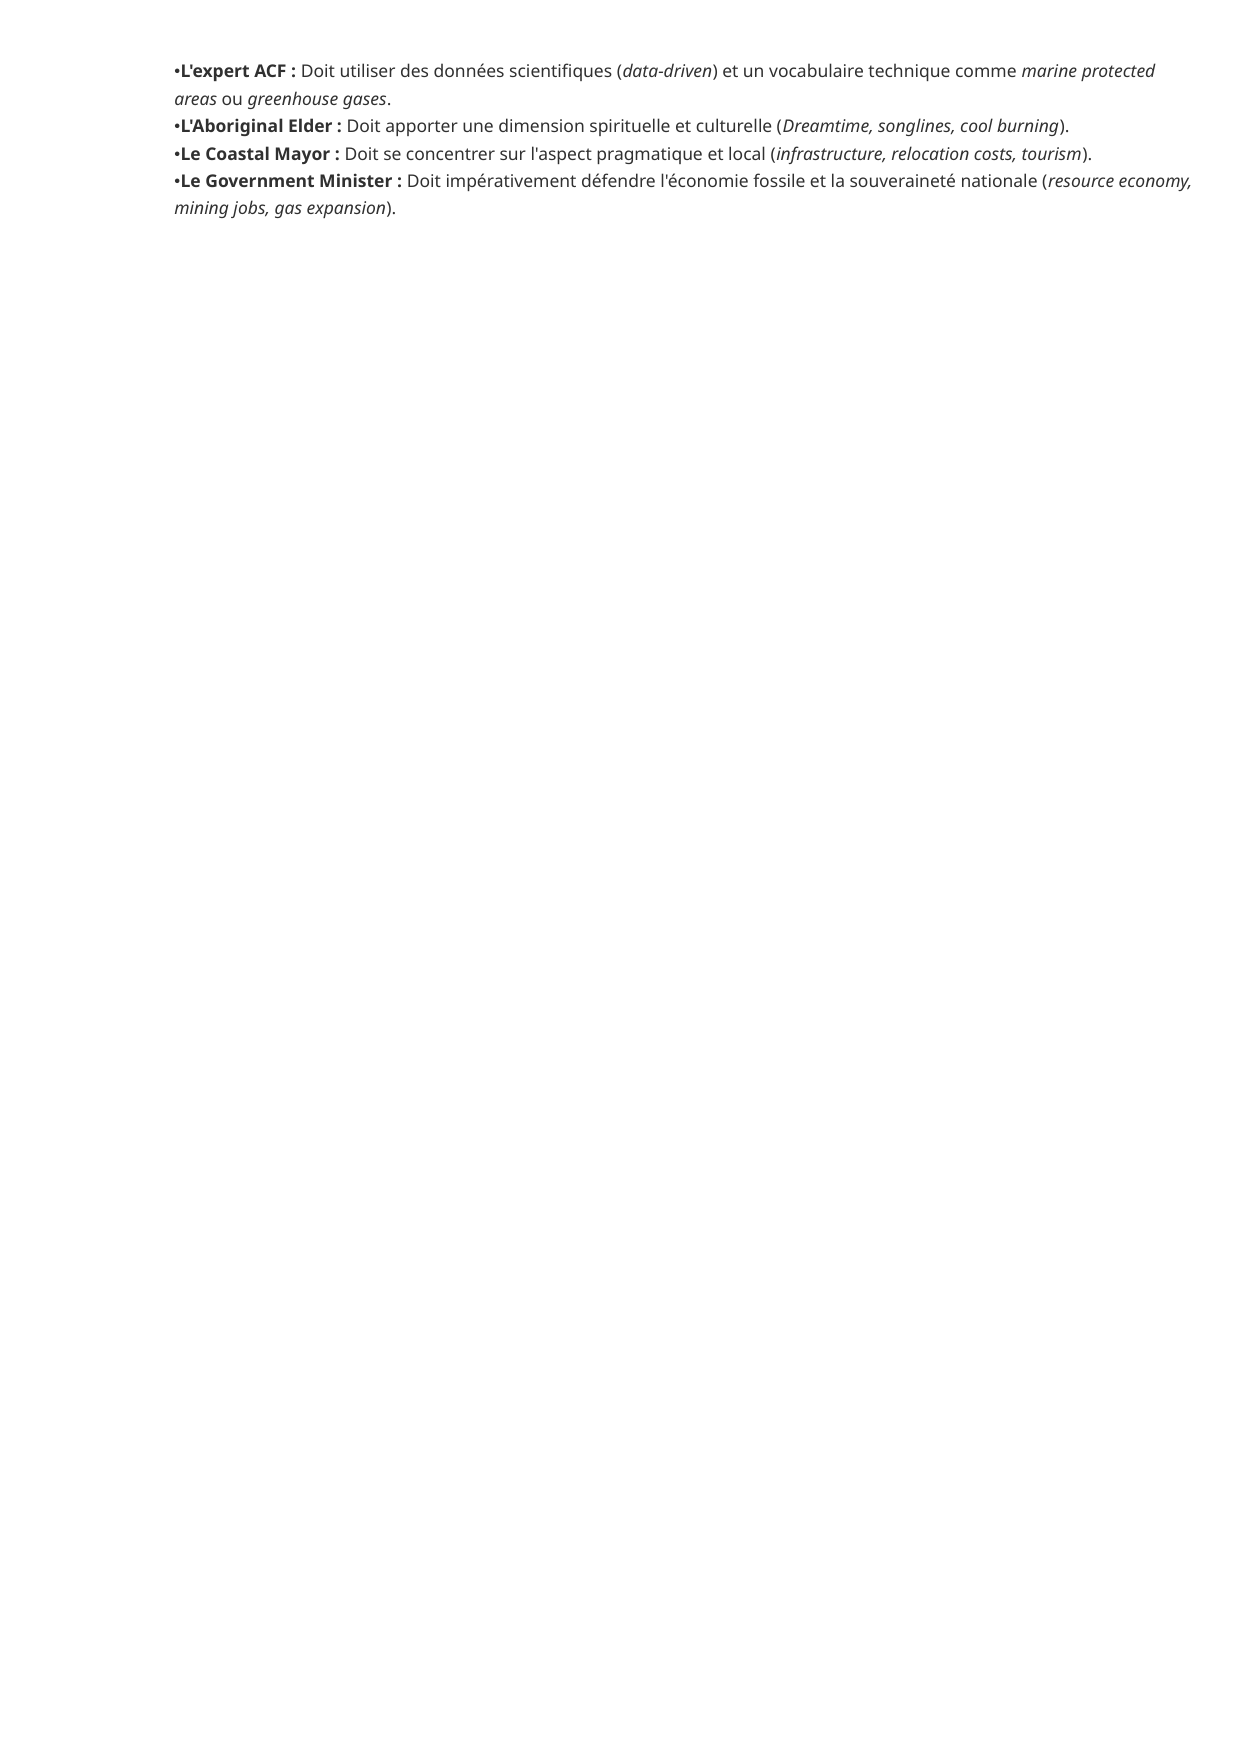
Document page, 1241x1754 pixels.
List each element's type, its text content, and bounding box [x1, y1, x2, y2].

list Le Government Minister : Doit impérativement défendre l'économie fossile et la souveraineté nationale (resource economy, mining jobs, gas expansion). [100, 169, 1199, 220]
list L'Aboriginal Elder : Doit apporter une dimension spirituelle et culturelle (Dreamtime, songlines, cool burning). [100, 114, 1199, 138]
list Le Coastal Mayor : Doit se concentrer sur l'aspect pragmatique et local (infrastructure, relocation costs, tourism). [100, 141, 1199, 165]
list L'expert ACF : Doit utiliser des données scientifiques (data-driven) et un vocabulaire technique comme marine protected areas ou greenhouse gases. [100, 59, 1199, 110]
